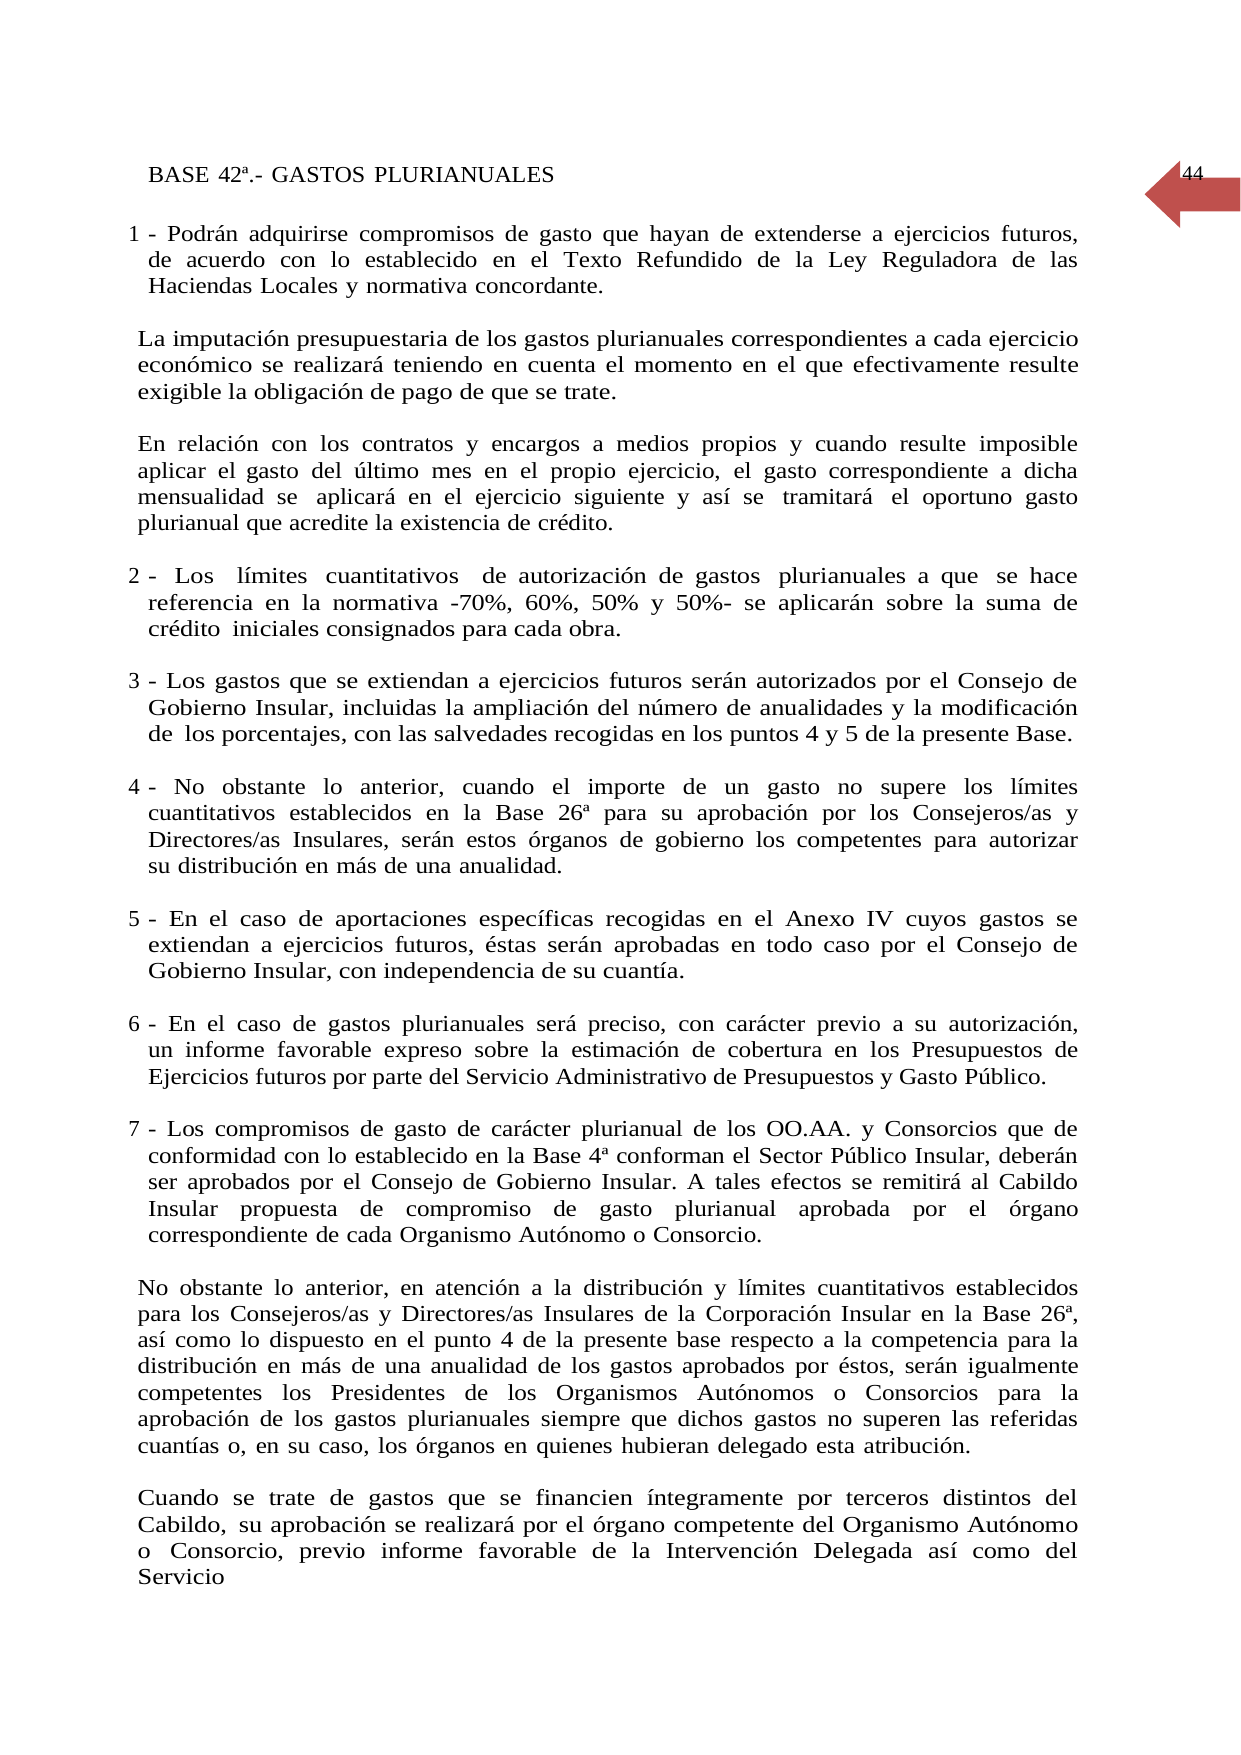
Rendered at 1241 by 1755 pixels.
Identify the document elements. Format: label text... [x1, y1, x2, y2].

list - En el caso de aportaciones específicas recogidas en el Anexo IV cuyos gastos se extiendan a ejercicios futuros, éstas serán aprobadas en todo caso por el Consejo de Gobierno Insular, con independencia de su cuantía. [137, 905, 1078, 984]
text No obstante lo anterior, en atención a la distribución y límites cuantitativos establecidos para los Consejeros/as y Directores/as Insulares de la Corporación Insular en la Base 26ª, así como lo dispuesto en el punto 4 de la presente base respecto a la competencia para la distribución en más de una anualidad de los gastos aprobados por éstos, serán igualmente competentes los Presidentes de los Organismos Autónomos o Consorcios para la aprobación de los gastos plurianuales siempre que dichos gastos no superen las referidas cuantías o, en su caso, los órganos en quienes hubieran delegado esta atribución. [137, 1273, 1079, 1458]
text En relación con los contratos y encargos a medios propios y cuando resulte imposible aplicar el gasto del último mes en el propio ejercicio, el gasto correspondiente a dicha mensualidad se aplicará en el ejercicio siguiente y así se tramitará el oportuno gasto plurianual que acredite la existencia de crédito. [137, 430, 1078, 536]
list - No obstante lo anterior, cuando el importe de un gasto no supere los límites cuantitativos establecidos en la Base 26ª para su aprobación por los Consejeros/as y Directores/as Insulares, serán estos órganos de gobierno los competentes para autorizar su distribución en más de una anualidad. [137, 773, 1079, 878]
list - En el caso de gastos plurianuales será preciso, con carácter previo a su autorización, un informe favorable expreso sobre la estimación de cobertura en los Presupuestos de Ejercicios futuros por parte del Servicio Administrativo de Presupuestos y Gasto Público. [137, 1010, 1079, 1089]
list - Los compromisos de gasto de carácter plurianual de los OO.AA. y Consorcios que de conformidad con lo establecido en la Base 4ª conforman el Sector Público Insular, deberán ser aprobados por el Consejo de Gobierno Insular. A tales efectos se remitirá al Cabildo Insular propuesta de compromiso de gasto plurianual aprobada por el órgano correspondiente de cada Organismo Autónomo o Consorcio. [137, 1116, 1079, 1247]
text Cuando se trate de gastos que se financien íntegramente por terceros distintos del Cabildo, su aprobación se realizará por el órgano competente del Organismo Autónomo o Consorcio, previo informe favorable de la Intervención Delegada así como del Servicio [137, 1484, 1078, 1590]
text BASE 42ª.- GASTOS PLURIANUALES [1181, 161, 1220, 177]
list - Los límites cuantitativos de autorización de gastos plurianuales a que se hace referencia en la normativa -70%, 60%, 50% y 50%- se aplicarán sobre la suma de crédito iniciales consignados para cada obra. [137, 562, 1078, 641]
text BASE 42ª.- GASTOS PLURIANUALES [148, 161, 1178, 187]
text La imputación presupuestaria de los gastos plurianuales correspondientes a cada ejercicio económico se realizará teniendo en cuenta el momento en el que efectivamente resulte exigible la obligación de pago de que se trate. [137, 325, 1079, 404]
list - Los gastos que se extiendan a ejercicios futuros serán autorizados por el Consejo de Gobierno Insular, incluidas la ampliación del número de anualidades y la modificación de los porcentajes, con las salvedades recogidas en los puntos 4 y 5 de la presente Base. [137, 668, 1078, 747]
list - Podrán adquirirse compromisos de gasto que hayan de extenderse a ejercicios futuros, de acuerdo con lo establecido en el Texto Refundido de la Ley Reguladora de las Haciendas Locales y normativa concordante. [137, 220, 1079, 299]
